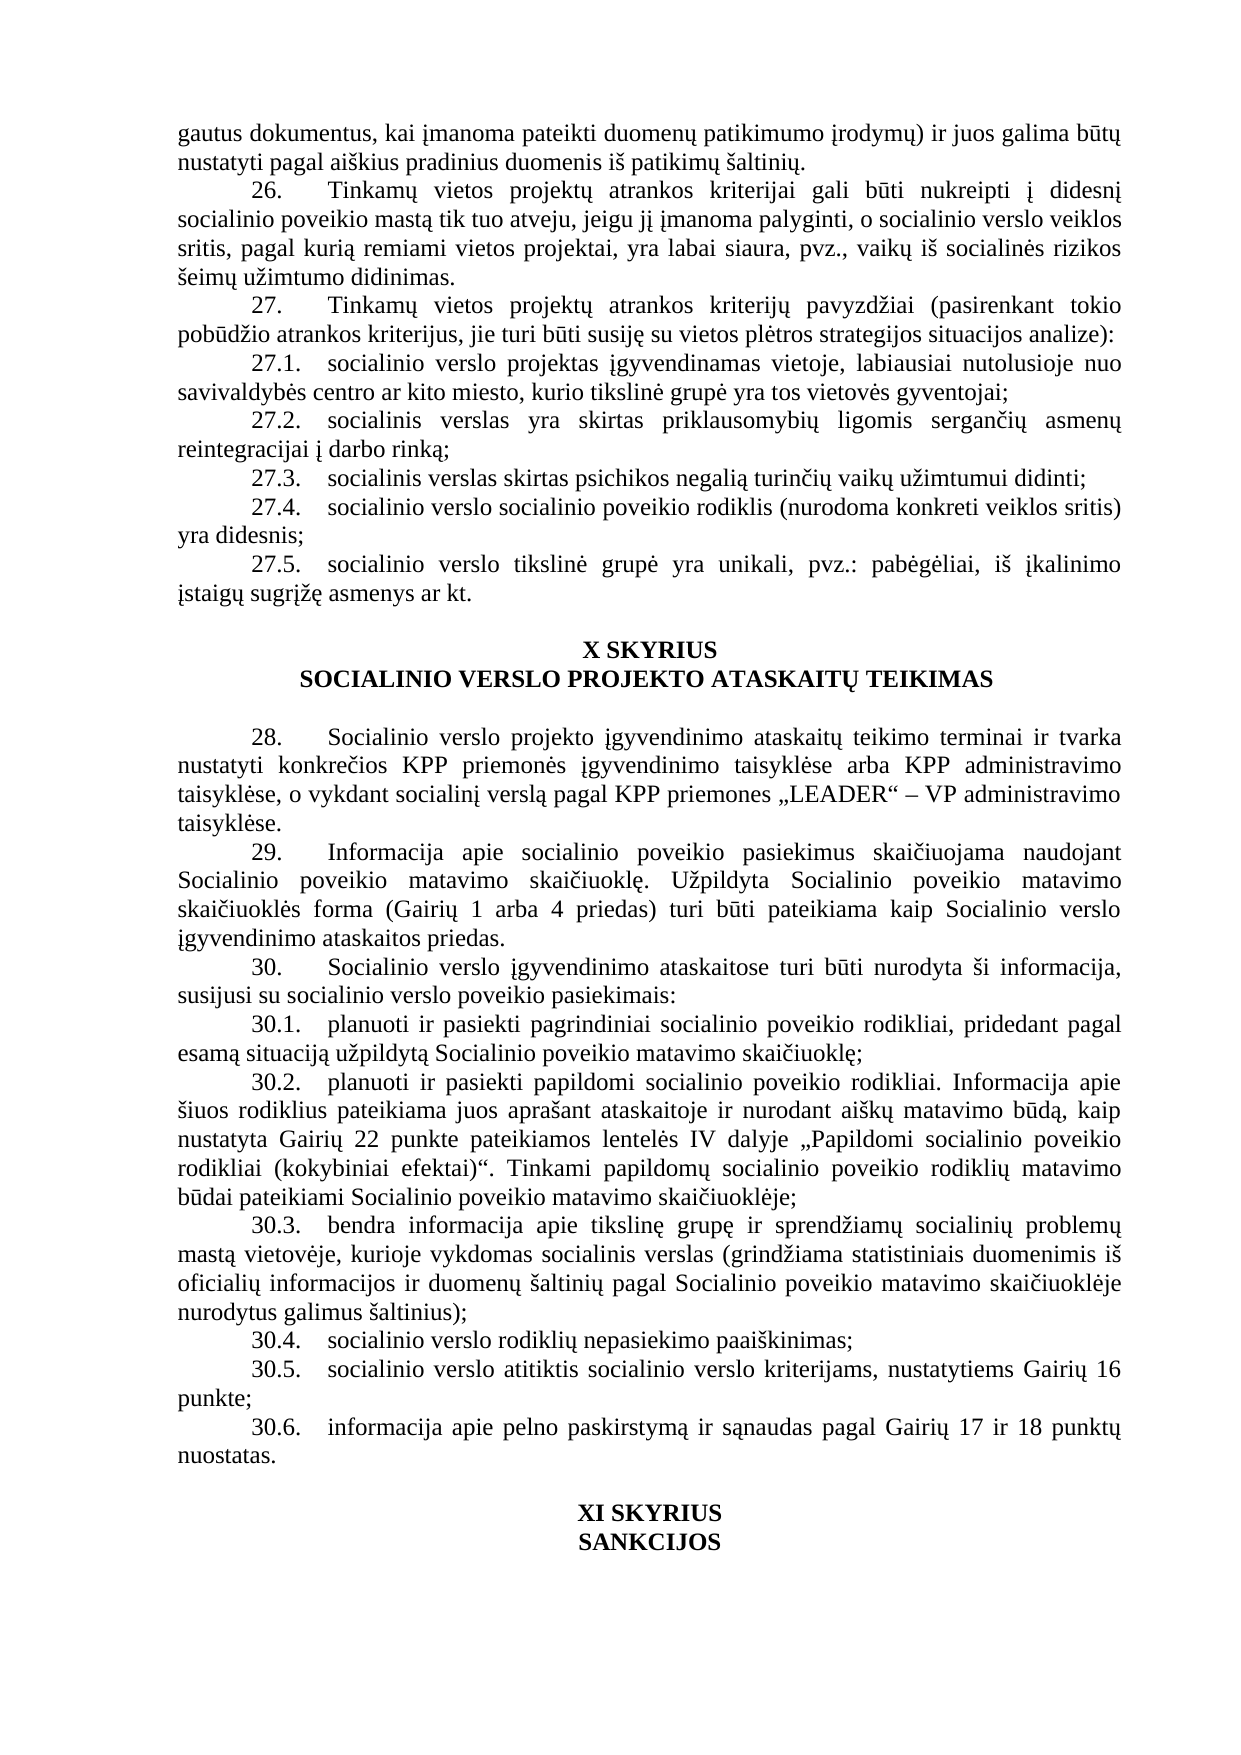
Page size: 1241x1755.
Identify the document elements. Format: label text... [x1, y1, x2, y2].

text 30.5. socialinio verslo atitiktis socialinio verslo kriterijams, nustatytiems Gairių 16 punkte; [177, 1354, 1122, 1412]
text 27.2. socialinis verslas yra skirtas priklausomybių ligomis sergančių asmenų reintegracijai į darbo rinką; [177, 406, 1122, 463]
text 30.4. socialinio verslo rodiklių nepasiekimo paaiškinimas; [177, 1326, 1122, 1354]
text 27.4. socialinio verslo socialinio poveikio rodiklis (nurodoma konkreti veiklos sritis) yra didesnis; [177, 492, 1122, 549]
text 30.1. planuoti ir pasiekti pagrindiniai socialinio poveikio rodikliai, pridedant pagal esamą situaciją užpildytą Socialinio poveikio matavimo skaičiuoklę; [177, 1009, 1122, 1067]
text 27.3. socialinis verslas skirtas psichikos negalią turinčių vaikų užimtumui didinti; [177, 463, 1122, 492]
text 26. Tinkamų vietos projektų atrankos kriterijai gali būti nukreipti į didesnį socialinio poveikio mastą tik tuo atveju, jeigu jį įmanoma palyginti, o socialinio verslo veiklos sritis, pagal kurią remiami vietos projektai, yra labai siaura, pvz., vaikų iš socialinės rizikos šeimų užimtumo didinimas. [177, 176, 1122, 291]
text 30.3. bendra informacija apie tikslinę grupę ir sprendžiamų socialinių problemų mastą vietovėje, kurioje vykdomas socialinis verslas (grindžiama statistiniais duomenimis iš oficialių informacijos ir duomenų šaltinių pagal Socialinio poveikio matavimo skaičiuoklėje nurodytus galimus šaltinius); [177, 1211, 1122, 1326]
text gautus dokumentus, kai įmanoma pateikti duomenų patikimumo įrodymų) ir juos galima būtų nustatyti pagal aiškius pradinius duomenis iš patikimų šaltinių. [177, 118, 1122, 176]
text 28. Socialinio verslo projekto įgyvendinimo ataskaitų teikimo terminai ir tvarka nustatyti konkrečios KPP priemonės įgyvendinimo taisyklėse arba KPP administravimo taisyklėse, o vykdant socialinį verslą pagal KPP priemones „LEADER“ – VP administravimo taisyklėse. [177, 722, 1122, 837]
text X SKYRIUS [177, 636, 1122, 664]
text 27.5. socialinio verslo tikslinė grupė yra unikali, pvz.: pabėgėliai, iš įkalinimo įstaigų sugrįžę asmenys ar kt. [177, 549, 1122, 607]
text 30.2. planuoti ir pasiekti papildomi socialinio poveikio rodikliai. Informacija apie šiuos rodiklius pateikiama juos aprašant ataskaitoje ir nurodant aiškų matavimo būdą, kaip nustatyta Gairių 22 punkte pateikiamos lentelės IV dalyje „Papildomi socialinio poveikio rodikliai (kokybiniai efektai)“. Tinkami papildomų socialinio poveikio rodiklių matavimo būdai pateikiami Socialinio poveikio matavimo skaičiuoklėje; [177, 1067, 1122, 1211]
text XI SKYRIUS [177, 1498, 1122, 1527]
text SANKCIJOS [177, 1527, 1122, 1556]
text 29. Informacija apie socialinio poveikio pasiekimus skaičiuojama naudojant Socialinio poveikio matavimo skaičiuoklę. Užpildyta Socialinio poveikio matavimo skaičiuoklės forma (Gairių 1 arba 4 priedas) turi būti pateikiama kaip Socialinio verslo įgyvendinimo ataskaitos priedas. [177, 837, 1122, 952]
text 27. Tinkamų vietos projektų atrankos kriterijų pavyzdžiai (pasirenkant tokio pobūdžio atrankos kriterijus, jie turi būti susiję su vietos plėtros strategijos situacijos analize): [177, 291, 1122, 348]
text 30.6. informacija apie pelno paskirstymą ir sąnaudas pagal Gairių 17 ir 18 punktų nuostatas. [177, 1412, 1122, 1469]
text 27.1. socialinio verslo projektas įgyvendinamas vietoje, labiausiai nutolusioje nuo savivaldybės centro ar kito miesto, kurio tikslinė grupė yra tos vietovės gyventojai; [177, 348, 1122, 406]
text SOCIALINIO VERSLO PROJEKTO ATASKAITŲ TEIKIMAS [177, 664, 1122, 693]
text 30. Socialinio verslo įgyvendinimo ataskaitose turi būti nurodyta ši informacija, susijusi su socialinio verslo poveikio pasiekimais: [177, 952, 1122, 1009]
